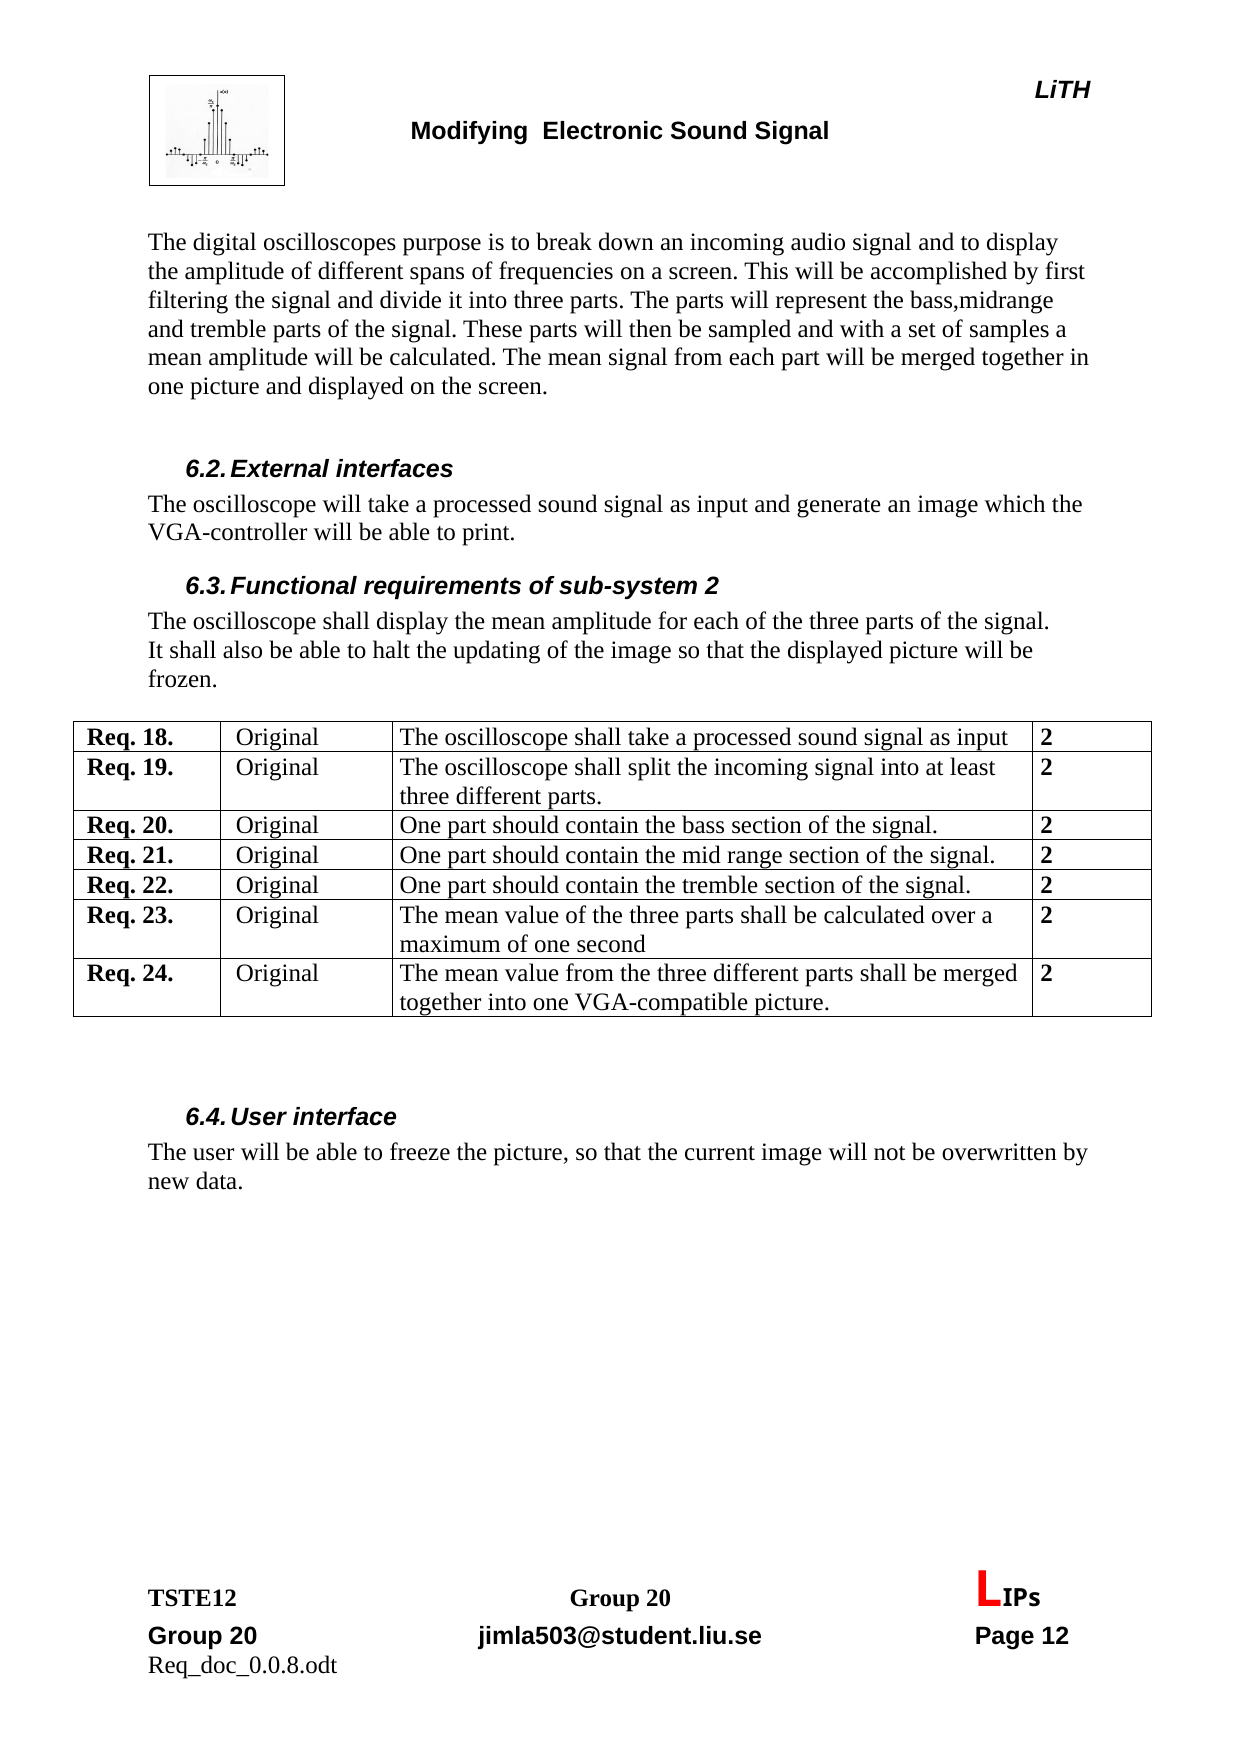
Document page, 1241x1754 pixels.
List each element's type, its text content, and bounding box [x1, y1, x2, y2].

table_cell The oscilloscope shall split the incoming signal into at least three different parts. [393, 752, 1032, 809]
table_cell The mean value of the three parts shall be calculated over a maximum of one second [393, 900, 1032, 957]
table_cell [74, 900, 220, 957]
table_cell 2 [1033, 840, 1151, 869]
table_cell Original [221, 840, 392, 869]
table_cell [74, 870, 220, 899]
table_cell [74, 959, 220, 1016]
table_header The oscilloscope shall take a processed sound signal as input [393, 722, 1032, 751]
table_cell [74, 752, 220, 809]
table_cell One part should contain the bass section of the signal. [393, 811, 1032, 839]
table_cell One part should contain the tremble section of the signal. [393, 870, 1032, 899]
table_cell Original [221, 752, 392, 809]
table_cell [74, 840, 220, 869]
text The oscilloscope shall display the mean amplitude for each of the three parts of the signal. [148, 606, 1092, 635]
table_cell 2 [1033, 752, 1151, 809]
text The oscilloscope will take a processed sound signal as input and generate an image which the VGA-controller will be able to print. [148, 489, 1092, 546]
subtitle User interface [185, 1102, 1092, 1131]
subtitle Functional requirements of sub-system 2 [185, 571, 1092, 600]
table_cell 2 [1033, 900, 1151, 957]
table_header [74, 722, 220, 751]
subtitle External interfaces [185, 454, 1092, 482]
text The digital oscilloscopes purpose is to break down an incoming audio signal and to display the amplitude of different spans of frequencies on a screen. This will be accomplished by first filtering the signal and divide it into three parts. The parts will represent the bass,midrange and tremble parts of the signal. These parts will then be sampled and with a set of samples a mean amplitude will be calculated. The mean signal from each part will be merged together in one picture and displayed on the screen. [148, 227, 1092, 400]
table_cell The mean value from the three different parts shall be merged together into one VGA-compatible picture. [393, 959, 1032, 1016]
table_cell Original [221, 900, 392, 957]
text The user will be able to freeze the picture, so that the current image will not be overwritten by new data. [148, 1137, 1092, 1194]
table_header 2 [1033, 722, 1151, 751]
table_header Original [221, 722, 392, 751]
table_cell 2 [1033, 959, 1151, 1016]
table_cell 2 [1033, 870, 1151, 899]
text It shall also be able to halt the updating of the image so that the displayed picture will be frozen. [148, 635, 1092, 692]
table_cell 2 [1033, 811, 1151, 839]
table_cell Original [221, 959, 392, 1016]
table_cell Original [221, 811, 392, 839]
table_cell One part should contain the mid range section of the signal. [393, 840, 1032, 869]
picture [165, 84, 269, 178]
table_cell [74, 811, 220, 839]
table_cell Original [221, 870, 392, 899]
